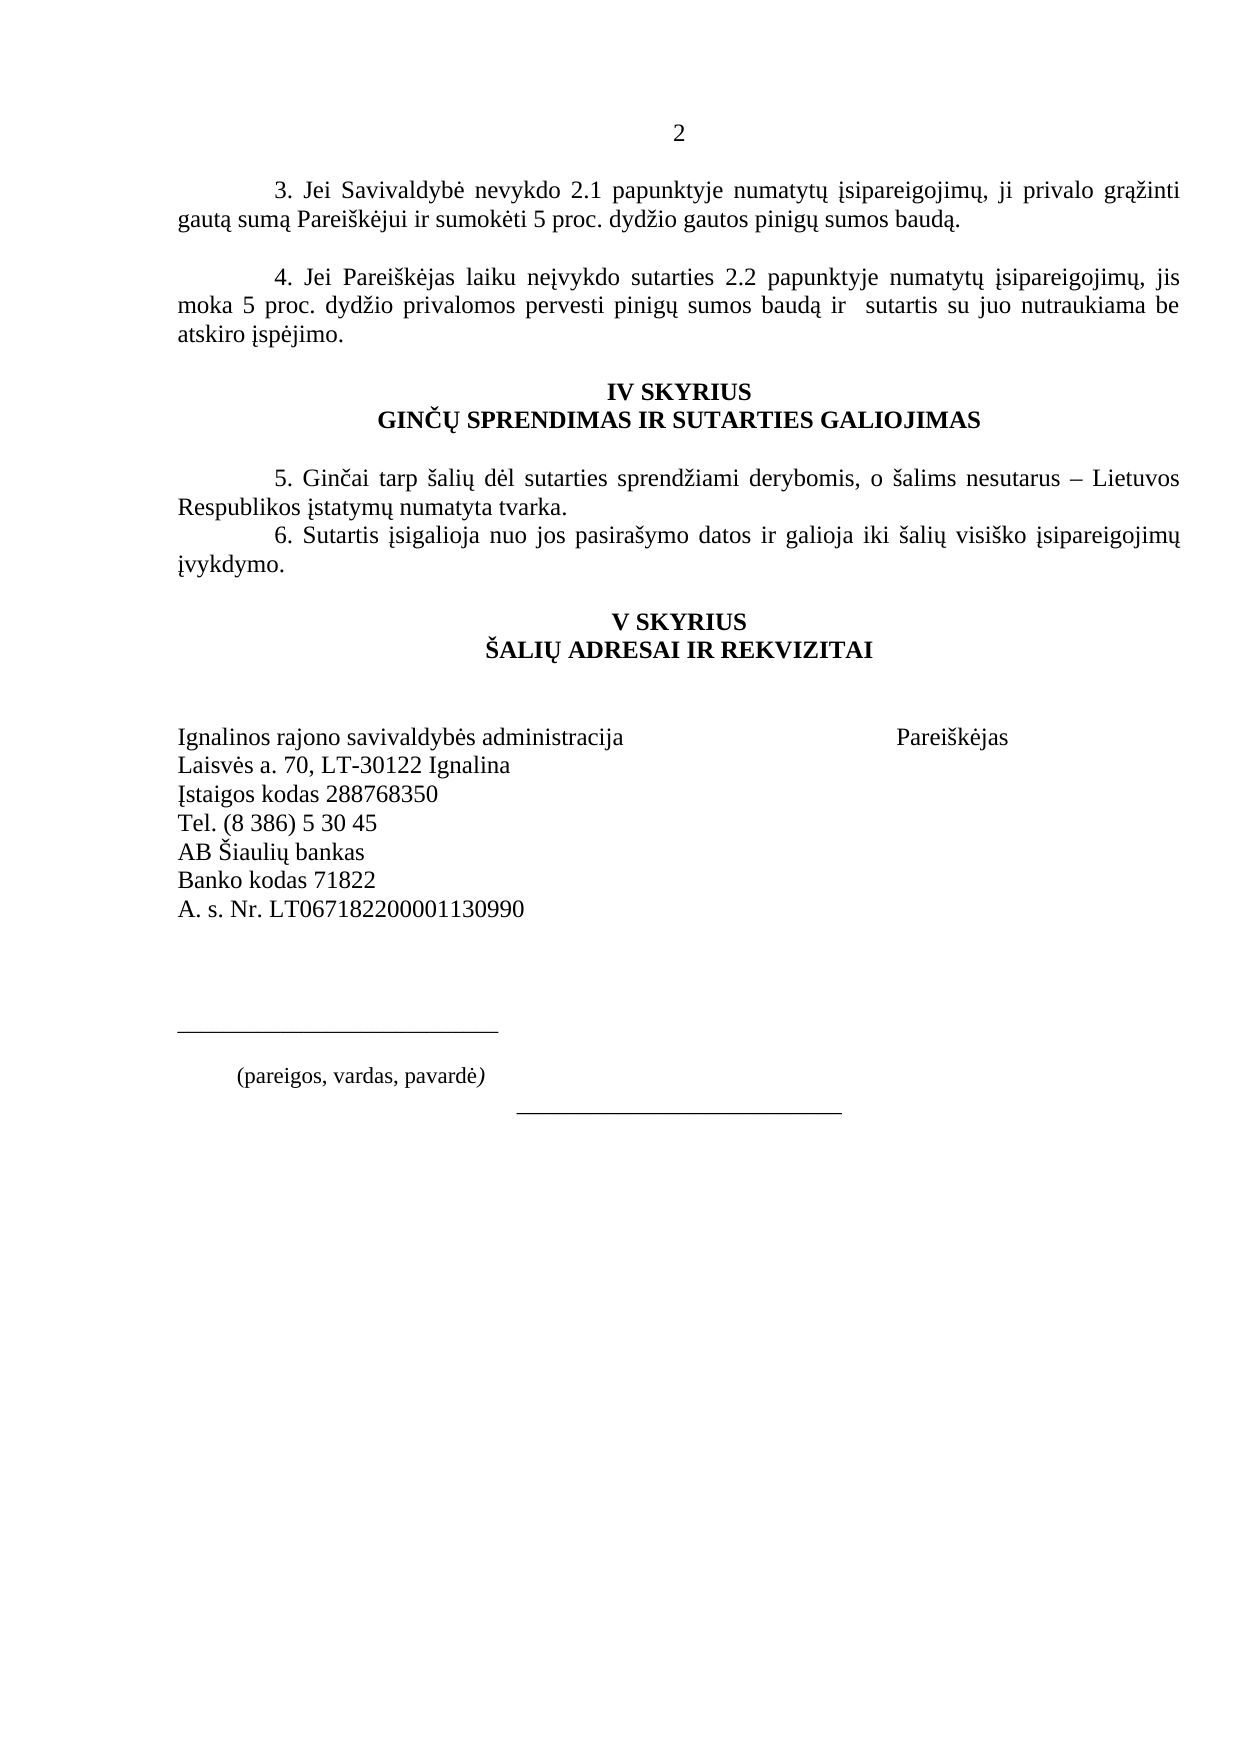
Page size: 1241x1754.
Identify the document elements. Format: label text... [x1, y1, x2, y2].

text Ignalinos rajono savivaldybės administracija Pareiškėjas [177, 722, 1181, 751]
text (pareigos, vardas, pavardė) [177, 1062, 1181, 1088]
text Tel. (8 386) 5 30 45 [177, 808, 1181, 837]
text GINČŲ SPRENDIMAS IR SUTARTIES GALIOJIMAS [177, 406, 1181, 434]
text 6. Sutartis įsigalioja nuo jos pasirašymo datos ir galioja iki šalių visiško įsipareigojimų įvykdymo. [177, 521, 1181, 578]
text AB Šiaulių bankas [177, 837, 1181, 866]
text 5. Ginčai tarp šalių dėl sutarties sprendžiami derybomis, o šalims nesutarus – Lietuvos Respublikos įstatymų numatyta tvarka. [177, 463, 1181, 521]
text 4. Jei Pareiškėjas laiku neįvykdo sutarties 2.2 papunktyje numatytų įsipareigojimų, jis moka 5 proc. dydžio privalomos pervesti pinigų sumos baudą ir sutartis su juo nutraukiama be atskiro įspėjimo. [177, 262, 1181, 348]
text Laisvės a. 70, LT-30122 Ignalina [177, 751, 1181, 779]
text Įstaigos kodas 288768350 [177, 779, 1181, 808]
text V SKYRIUS [177, 607, 1181, 636]
text Banko kodas 71822 [177, 866, 1181, 894]
text ŠALIŲ ADRESAI IR REKVIZITAI [177, 636, 1181, 664]
text IV SKYRIUS [177, 377, 1181, 406]
text __________________________ [177, 1088, 1181, 1117]
text ____________________________ [177, 1009, 1181, 1036]
text 3. Jei Savivaldybė nevykdo 2.1 papunktyje numatytų įsipareigojimų, ji privalo grąžinti gautą sumą Pareiškėjui ir sumokėti 5 proc. dydžio gautos pinigų sumos baudą. [177, 176, 1181, 233]
text A. s. Nr. LT067182200001130990 [177, 894, 1181, 923]
